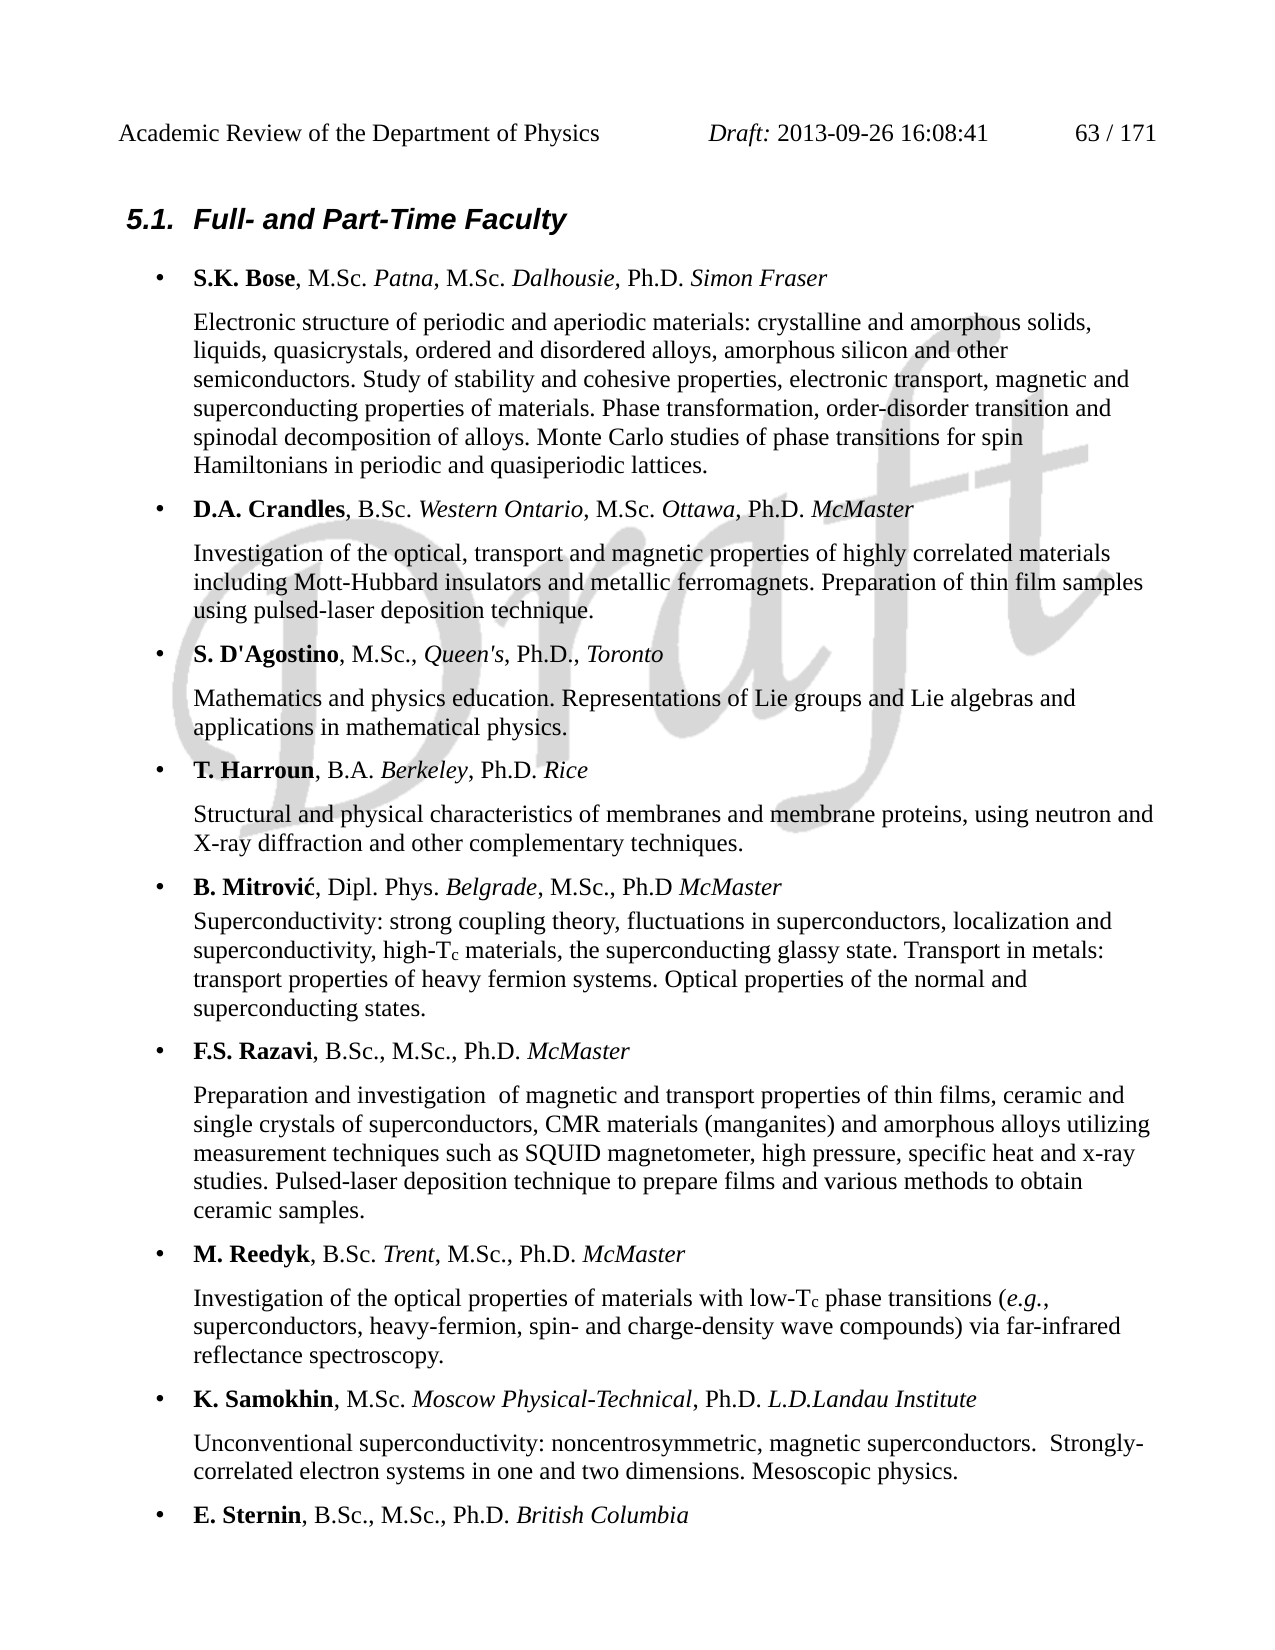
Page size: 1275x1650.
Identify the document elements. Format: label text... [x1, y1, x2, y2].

list M. Reedyk, B.Sc. Trent, M.Sc., Ph.D. McMaster [156, 1239, 1157, 1268]
list F.S. Razavi, B.Sc., M.Sc., Ph.D. McMaster [156, 1036, 1157, 1065]
list D.A. Crandles, B.Sc. Western Ontario, M.Sc. Ottawa, Ph.D. McMaster [156, 494, 1157, 523]
list Superconductivity: strong coupling theory, fluctuations in superconductors, localization and superconductivity, high-Tc materials, the superconducting glassy state. Transport in metals: transport properties of heavy fermion systems. Optical properties of the normal and superconducting states. [156, 906, 1157, 1021]
list T. Harroun, B.A. Berkeley, Ph.D. Rice [156, 755, 1157, 784]
list Mathematics and physics education. Representations of Lie groups and Lie algebras and applications in mathematical physics. [156, 683, 1157, 740]
list S.K. Bose, M.Sc. Patna, M.Sc. Dalhousie, Ph.D. Simon Fraser [156, 263, 1157, 292]
picture [118, 235, 1157, 1532]
list Structural and physical characteristics of membranes and membrane proteins, using neutron and X-ray diffraction and other complementary techniques. [156, 799, 1157, 857]
subtitle Full- and Part-Time Faculty [118, 202, 1157, 235]
list Preparation and investigation of magnetic and transport properties of thin films, ceramic and single crystals of superconductors, CMR materials (manganites) and amorphous alloys utilizing measurement techniques such as SQUID magnetometer, high pressure, specific heat and x-ray studies. Pulsed-laser deposition technique to prepare films and various methods to obtain ceramic samples. [156, 1080, 1157, 1224]
list K. Samokhin, M.Sc. Moscow Physical-Technical, Ph.D. L.D.Landau Institute [156, 1384, 1157, 1413]
list B. Mitrović, Dipl. Phys. Belgrade, M.Sc., Ph.D McMaster [156, 872, 1157, 900]
list Investigation of the optical, transport and magnetic properties of highly correlated materials including Mott-Hubbard insulators and metallic ferromagnets. Preparation of thin film samples using pulsed-laser deposition technique. [156, 538, 1157, 624]
list Investigation of the optical properties of materials with low-Tc phase transitions (e.g., superconductors, heavy-fermion, spin- and charge-density wave compounds) via far-infrared reflectance spectroscopy. [156, 1283, 1157, 1369]
list S. D'Agostino, M.Sc., Queen's, Ph.D., Toronto [156, 639, 1157, 668]
list E. Sternin, B.Sc., M.Sc., Ph.D. British Columbia [156, 1500, 1157, 1529]
list Unconventional superconductivity: noncentrosymmetric, magnetic superconductors. Strongly-correlated electron systems in one and two dimensions. Mesoscopic physics. [156, 1428, 1157, 1485]
list Electronic structure of periodic and aperiodic materials: crystalline and amorphous solids, liquids, quasicrystals, ordered and disordered alloys, amorphous silicon and other semiconductors. Study of stability and cohesive properties, electronic transport, magnetic and superconducting properties of materials. Phase transformation, order-disorder transition and spinodal decomposition of alloys. Monte Carlo studies of phase transitions for spin Hamiltonians in periodic and quasiperiodic lattices. [156, 307, 1157, 479]
picture [118, 118, 1157, 202]
